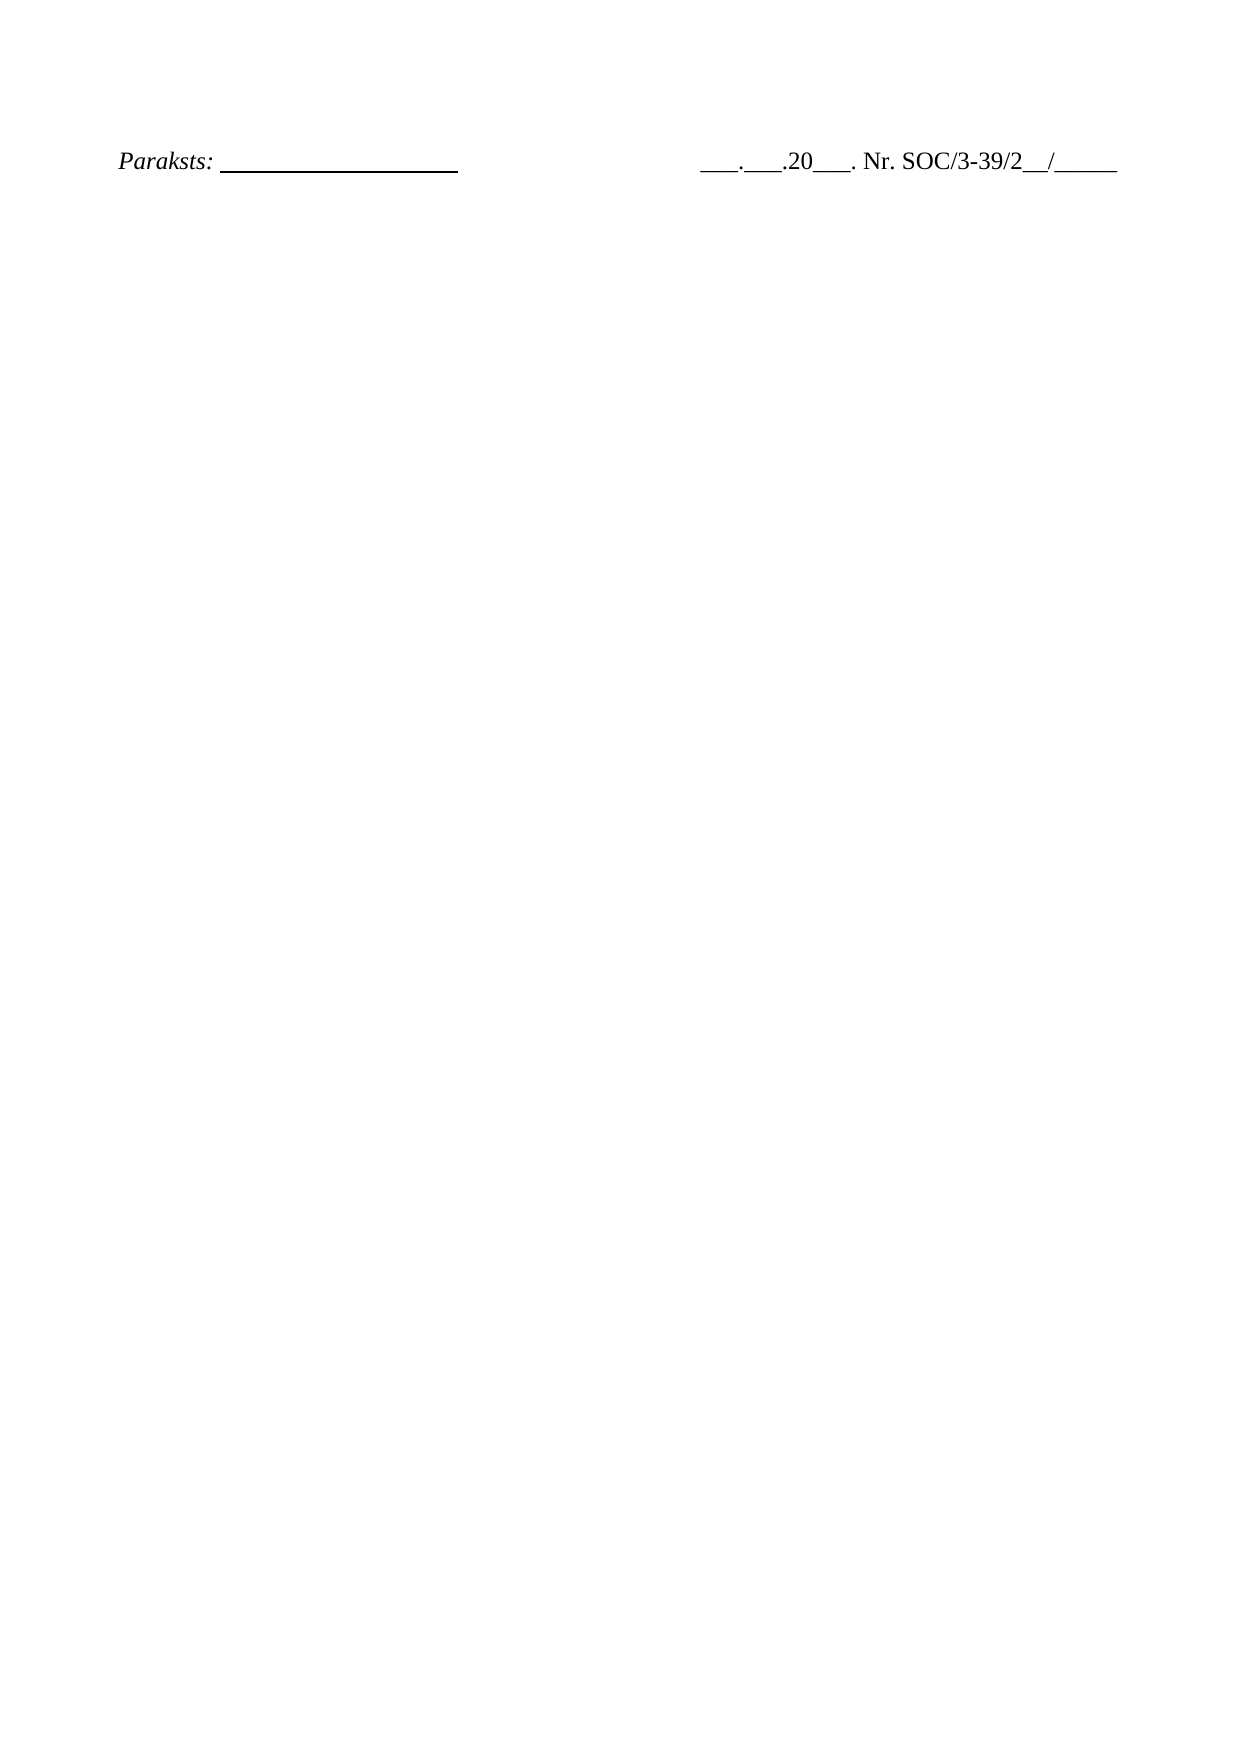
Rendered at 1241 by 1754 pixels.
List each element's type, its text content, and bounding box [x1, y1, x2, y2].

text Paraksts: ___________________ ___.___.20___. Nr. SOC/3-39/2__/_____ [118, 146, 1140, 175]
